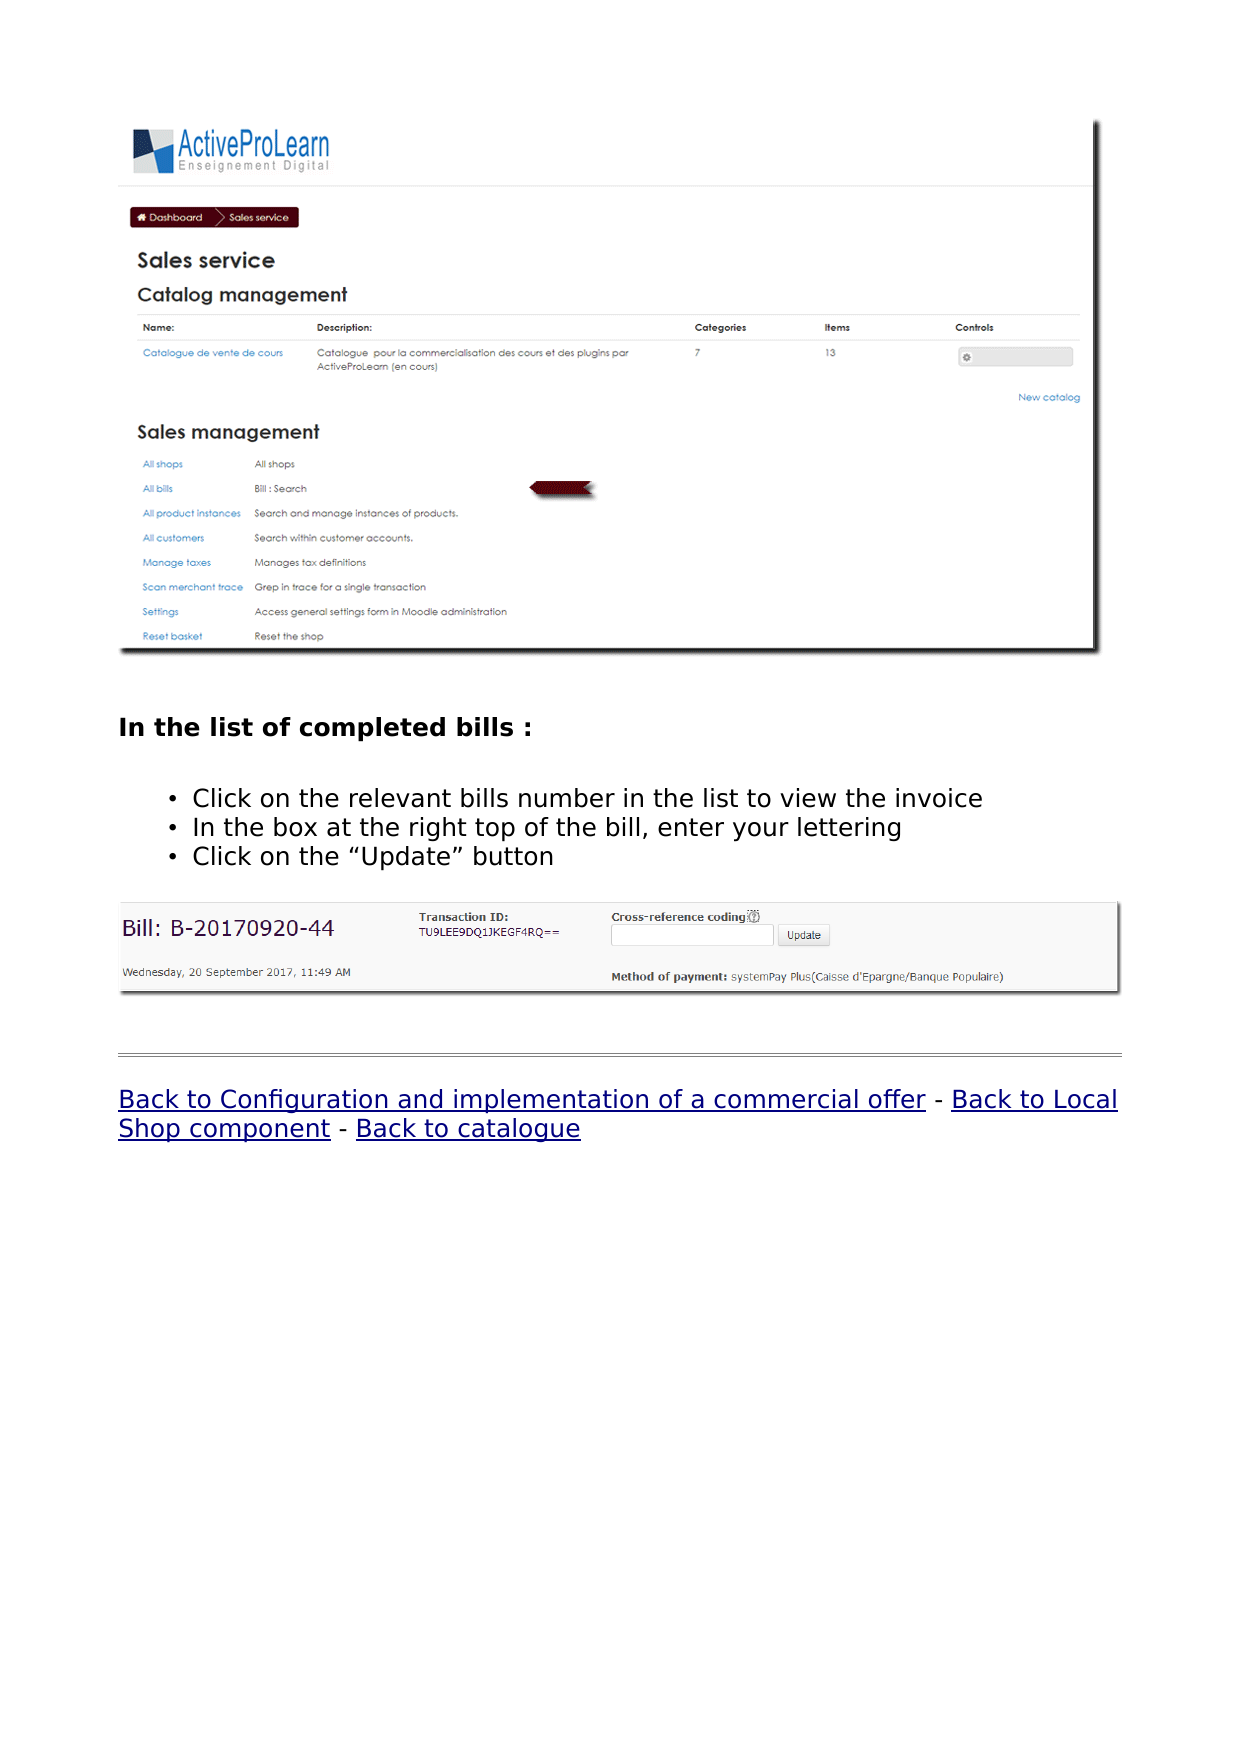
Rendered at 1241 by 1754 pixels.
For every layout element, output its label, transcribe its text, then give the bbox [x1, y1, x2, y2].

text Back to Configuration and implementation of a commercial offer - Back to Local Shop component - Back to catalogue [118, 1085, 1122, 1144]
picture [118, 118, 1123, 672]
list In the box at the right top of the bill, enter your lettering [177, 813, 1122, 843]
text In the list of completed bills : [118, 713, 1122, 742]
list Click on the relevant bills number in the list to view the invoice [177, 784, 1122, 813]
list Click on the “Update” button [177, 843, 1122, 872]
picture [118, 901, 1123, 998]
